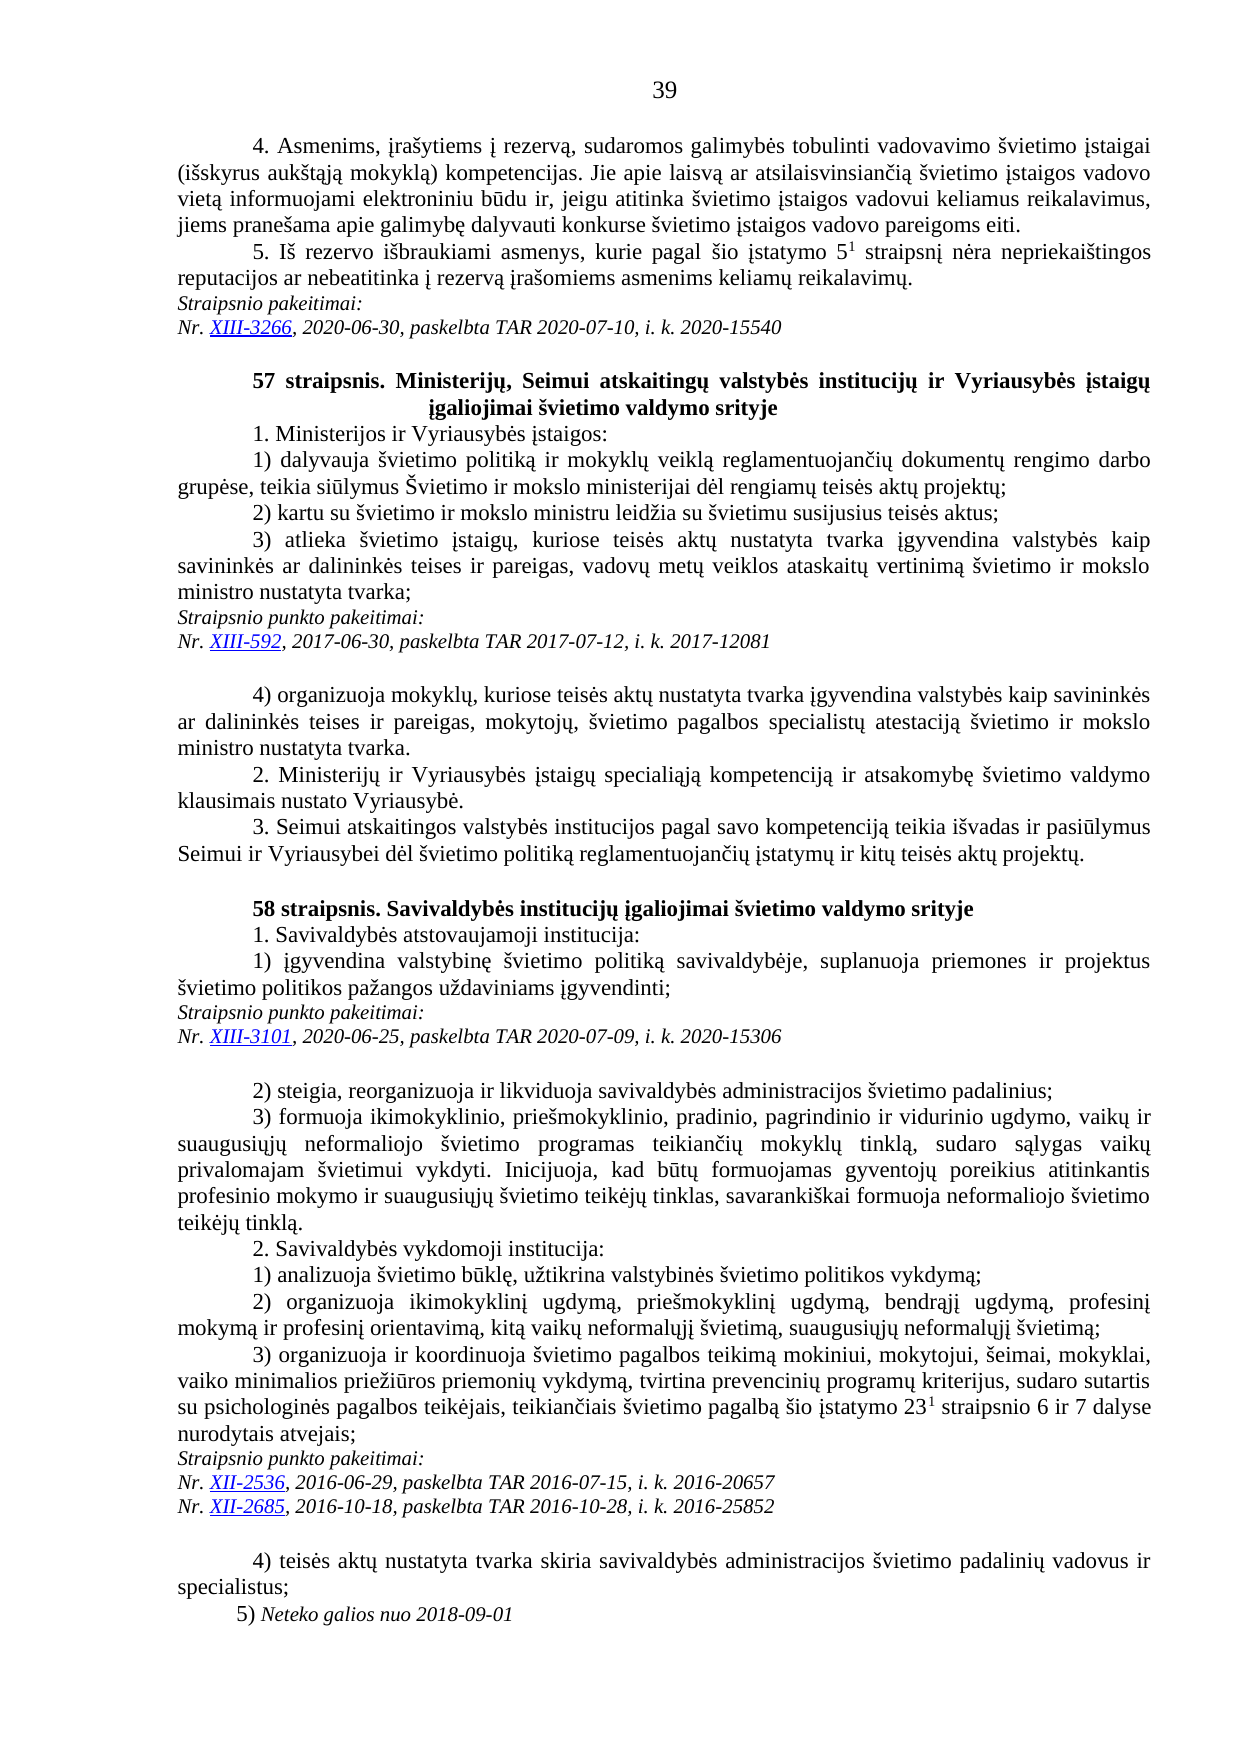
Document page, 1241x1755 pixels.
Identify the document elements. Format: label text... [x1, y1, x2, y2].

text 2) steigia, reorganizuoja ir likviduoja savivaldybės administracijos švietimo padalinius; [177, 1077, 1152, 1103]
text 1) įgyvendina valstybinę švietimo politiką savivaldybėje, suplanuoja priemones ir projektus švietimo politikos pažangos uždaviniams įgyvendinti; [177, 947, 1152, 1000]
text 5. Iš rezervo išbraukiami asmenys, kurie pagal šio įstatymo 51 straipsnį nėra nepriekaištingos reputacijos ar nebeatitinka į rezervą įrašomiems asmenims keliamų reikalavimų. [177, 238, 1152, 291]
text 4) organizuoja mokyklų, kuriose teisės aktų nustatyta tvarka įgyvendina valstybės kaip savininkės ar dalininkės teises ir pareigas, mokytojų, švietimo pagalbos specialistų atestaciją švietimo ir mokslo ministro nustatyta tvarka. [177, 682, 1152, 761]
text 58 straipsnis. Savivaldybės institucijų įgaliojimai švietimo valdymo srityje [177, 895, 1152, 921]
text Straipsnio punkto pakeitimai: [177, 1446, 1152, 1470]
text 57 straipsnis. Ministerijų, Seimui atskaitingų valstybės institucijų ir Vyriausybės įstaigų įgaliojimai švietimo valdymo srityje [252, 367, 1152, 420]
text Straipsnio punkto pakeitimai: [177, 1000, 1152, 1024]
text 1) analizuoja švietimo būklę, užtikrina valstybinės švietimo politikos vykdymą; [177, 1262, 1152, 1288]
text 2) organizuoja ikimokyklinį ugdymą, priešmokyklinį ugdymą, bendrąjį ugdymą, profesinį mokymą ir profesinį orientavimą, kitą vaikų neformalųjį švietimą, suaugusiųjų neformalųjį švietimą; [177, 1288, 1152, 1341]
text 2. Savivaldybės vykdomoji institucija: [177, 1235, 1152, 1262]
text Straipsnio pakeitimai: [177, 291, 1152, 315]
text 3) atlieka švietimo įstaigų, kuriose teisės aktų nustatyta tvarka įgyvendina valstybės kaip savininkės ar dalininkės teises ir pareigas, vadovų metų veiklos ataskaitų vertinimą švietimo ir mokslo ministro nustatyta tvarka; [177, 526, 1152, 605]
text Nr. XII-2685, 2016-10-18, paskelbta TAR 2016-10-28, i. k. 2016-25852 [177, 1494, 1152, 1518]
text 2. Ministerijų ir Vyriausybės įstaigų specialiąją kompetenciją ir atsakomybę švietimo valdymo klausimais nustato Vyriausybė. [177, 761, 1152, 813]
text 3) organizuoja ir koordinuoja švietimo pagalbos teikimą mokiniui, mokytojui, šeimai, mokyklai, vaiko minimalios priežiūros priemonių vykdymą, tvirtina prevencinių programų kriterijus, sudaro sutartis su psichologinės pagalbos teikėjais, teikiančiais švietimo pagalbą šio įstatymo 231 straipsnio 6 ir 7 dalyse nurodytais atvejais; [177, 1341, 1152, 1446]
text 1. Savivaldybės atstovaujamoji institucija: [177, 921, 1152, 947]
text Nr. XIII-592, 2017-06-30, paskelbta TAR 2017-07-12, i. k. 2017-12081 [177, 629, 1152, 653]
text 3. Seimui atskaitingos valstybės institucijos pagal savo kompetenciją teikia išvadas ir pasiūlymus Seimui ir Vyriausybei dėl švietimo politiką reglamentuojančių įstatymų ir kitų teisės aktų projektų. [177, 813, 1152, 866]
text 4. Asmenims, įrašytiems į rezervą, sudaromos galimybės tobulinti vadovavimo švietimo įstaigai (išskyrus aukštąją mokyklą) kompetencijas. Jie apie laisvą ar atsilaisvinsiančią švietimo įstaigos vadovo vietą informuojami elektroniniu būdu ir, jeigu atitinka švietimo įstaigos vadovui keliamus reikalavimus, jiems pranešama apie galimybę dalyvauti konkurse švietimo įstaigos vadovo pareigoms eiti. [177, 132, 1152, 238]
text Straipsnio punkto pakeitimai: [177, 605, 1152, 629]
text 5) Neteko galios nuo 2018-09-01 [177, 1600, 1152, 1626]
text 4) teisės aktų nustatyta tvarka skiria savivaldybės administracijos švietimo padalinių vadovus ir specialistus; [177, 1547, 1152, 1600]
text 2) kartu su švietimo ir mokslo ministru leidžia su švietimu susijusius teisės aktus; [177, 499, 1152, 526]
text Nr. XII-2536, 2016-06-29, paskelbta TAR 2016-07-15, i. k. 2016-20657 [177, 1470, 1152, 1494]
text Nr. XIII-3266, 2020-06-30, paskelbta TAR 2020-07-10, i. k. 2020-15540 [177, 315, 1152, 339]
text 1) dalyvauja švietimo politiką ir mokyklų veiklą reglamentuojančių dokumentų rengimo darbo grupėse, teikia siūlymus Švietimo ir mokslo ministerijai dėl rengiamų teisės aktų projektų; [177, 447, 1152, 499]
text 1. Ministerijos ir Vyriausybės įstaigos: [177, 420, 1152, 447]
text Nr. XIII-3101, 2020-06-25, paskelbta TAR 2020-07-09, i. k. 2020-15306 [177, 1024, 1152, 1048]
text 3) formuoja ikimokyklinio, priešmokyklinio, pradinio, pagrindinio ir vidurinio ugdymo, vaikų ir suaugusiųjų neformaliojo švietimo programas teikiančių mokyklų tinklą, sudaro sąlygas vaikų privalomajam švietimui vykdyti. Inicijuoja, kad būtų formuojamas gyventojų poreikius atitinkantis profesinio mokymo ir suaugusiųjų švietimo teikėjų tinklas, savarankiškai formuoja neformaliojo švietimo teikėjų tinklą. [177, 1103, 1152, 1235]
